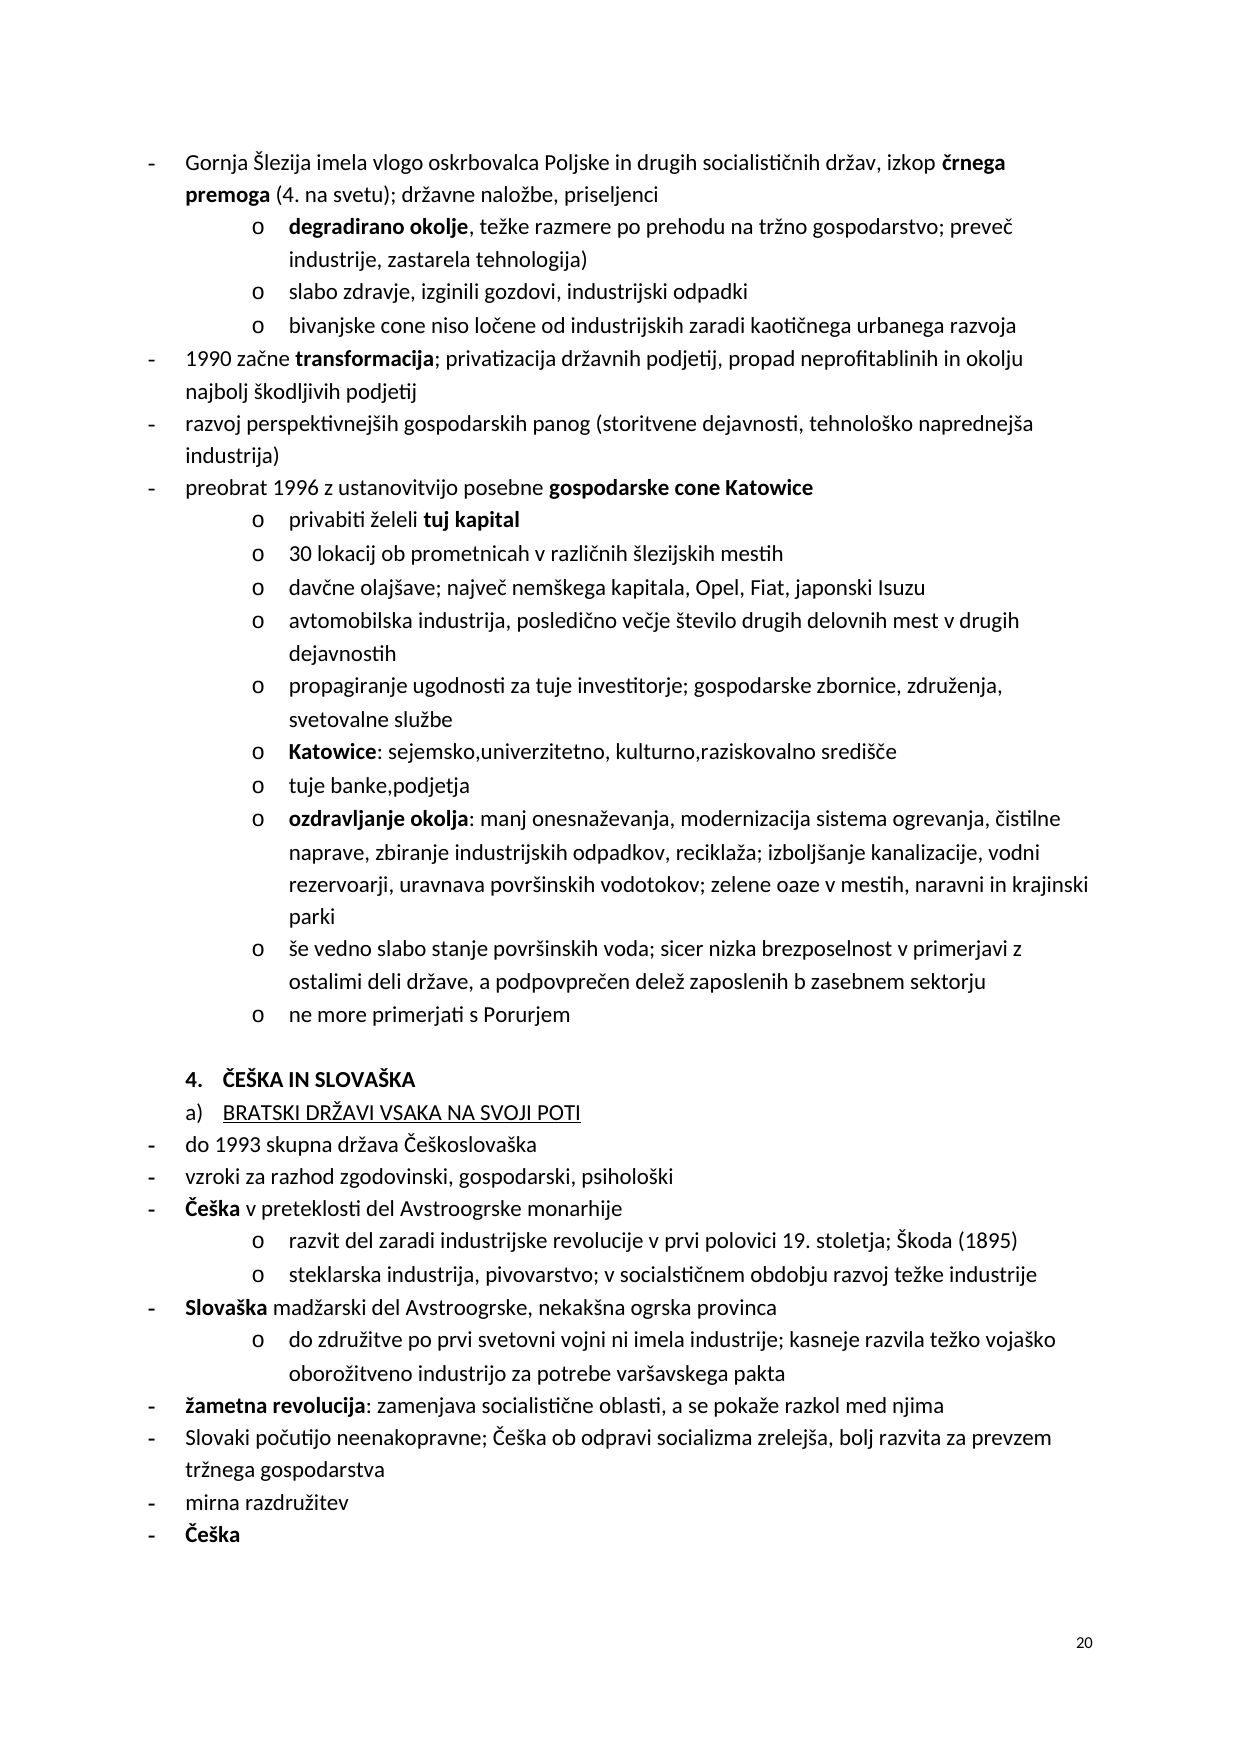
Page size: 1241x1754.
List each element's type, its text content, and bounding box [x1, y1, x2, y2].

list Slovaki počutijo neenakopravne; Češka ob odpravi socializma zrelejša, bolj razvita za prevzem tržnega gospodarstva [148, 1423, 1093, 1483]
list 1990 začne transformacija; privatizacija državnih podjetij, propad neprofitablinih in okolju najbolj škodljivih podjetij [148, 344, 1093, 405]
list Češka v preteklosti del Avstroogrske monarhije [148, 1194, 1093, 1222]
list preobrat 1996 z ustanovitvijo posebne gospodarske cone Katowice [148, 473, 1093, 501]
list žametna revolucija: zamenjava socialistične oblasti, a se pokaže razkol med njima [148, 1391, 1093, 1419]
list avtomobilska industrija, posledično večje število drugih delovnih mest v drugih dejavnostih [251, 606, 1093, 667]
list degradirano okolje, težke razmere po prehodu na tržno gospodarstvo; preveč industrije, zastarela tehnologija) [251, 212, 1093, 273]
list bivanjske cone niso ločene od industrijskih zaradi kaotičnega urbanega razvoja [251, 311, 1093, 340]
list vzroki za razhod zgodovinski, gospodarski, psihološki [148, 1162, 1093, 1190]
list privabiti želeli tuj kapital [251, 506, 1093, 535]
list mirna razdružitev [148, 1488, 1093, 1516]
list Slovaška madžarski del Avstroogrske, nekakšna ogrska provinca [148, 1293, 1093, 1321]
list slabo zdravje, izginili gozdovi, industrijski odpadki [251, 277, 1093, 307]
list razvit del zaradi industrijske revolucije v prvi polovici 19. stoletja; Škoda (1895) [251, 1226, 1093, 1256]
list Češka [148, 1520, 1093, 1548]
list 30 lokacij ob prometnicah v različnih šlezijskih mestih [251, 539, 1093, 568]
list ne more primerjati s Porurjem [251, 1000, 1093, 1029]
list tuje banke,podjetja [251, 771, 1093, 800]
list Katowice: sejemsko,univerzitetno, kulturno,raziskovalno središče [251, 737, 1093, 766]
list ČEŠKA IN SLOVAŠKA [185, 1065, 1093, 1093]
list razvoj perspektivnejših gospodarskih panog (storitvene dejavnosti, tehnološko naprednejša industrija) [148, 409, 1093, 469]
list steklarska industrija, pivovarstvo; v socialstičnem obdobju razvoj težke industrije [251, 1260, 1093, 1289]
list še vedno slabo stanje površinskih voda; sicer nizka brezposelnost v primerjavi z ostalimi deli države, a podpovprečen delež zaposlenih b zasebnem sektorju [251, 934, 1093, 996]
list do združitve po prvi svetovni vojni ni imela industrije; kasneje razvila težko vojaško oborožitveno industrijo za potrebe varšavskega pakta [251, 1326, 1093, 1387]
list propagiranje ugodnosti za tuje investitorje; gospodarske zbornice, združenja, svetovalne službe [251, 672, 1093, 733]
list Gornja Šlezija imela vlogo oskrbovalca Poljske in drugih socialističnih držav, izkop črnega premoga (4. na svetu); državne naložbe, priseljenci [148, 148, 1093, 208]
list ozdravljanje okolja: manj onesnaževanja, modernizacija sistema ogrevanja, čistilne naprave, zbiranje industrijskih odpadkov, reciklaža; izboljšanje kanalizacije, vodni rezervoarji, uravnava površinskih vodotokov; zelene oaze v mestih, naravni in krajinski parki [251, 804, 1093, 930]
list BRATSKI DRŽAVI VSAKA NA SVOJI POTI [185, 1098, 1093, 1126]
list do 1993 skupna država Češkoslovaška [148, 1130, 1093, 1158]
list davčne olajšave; največ nemškega kapitala, Opel, Fiat, japonski Isuzu [251, 573, 1093, 602]
